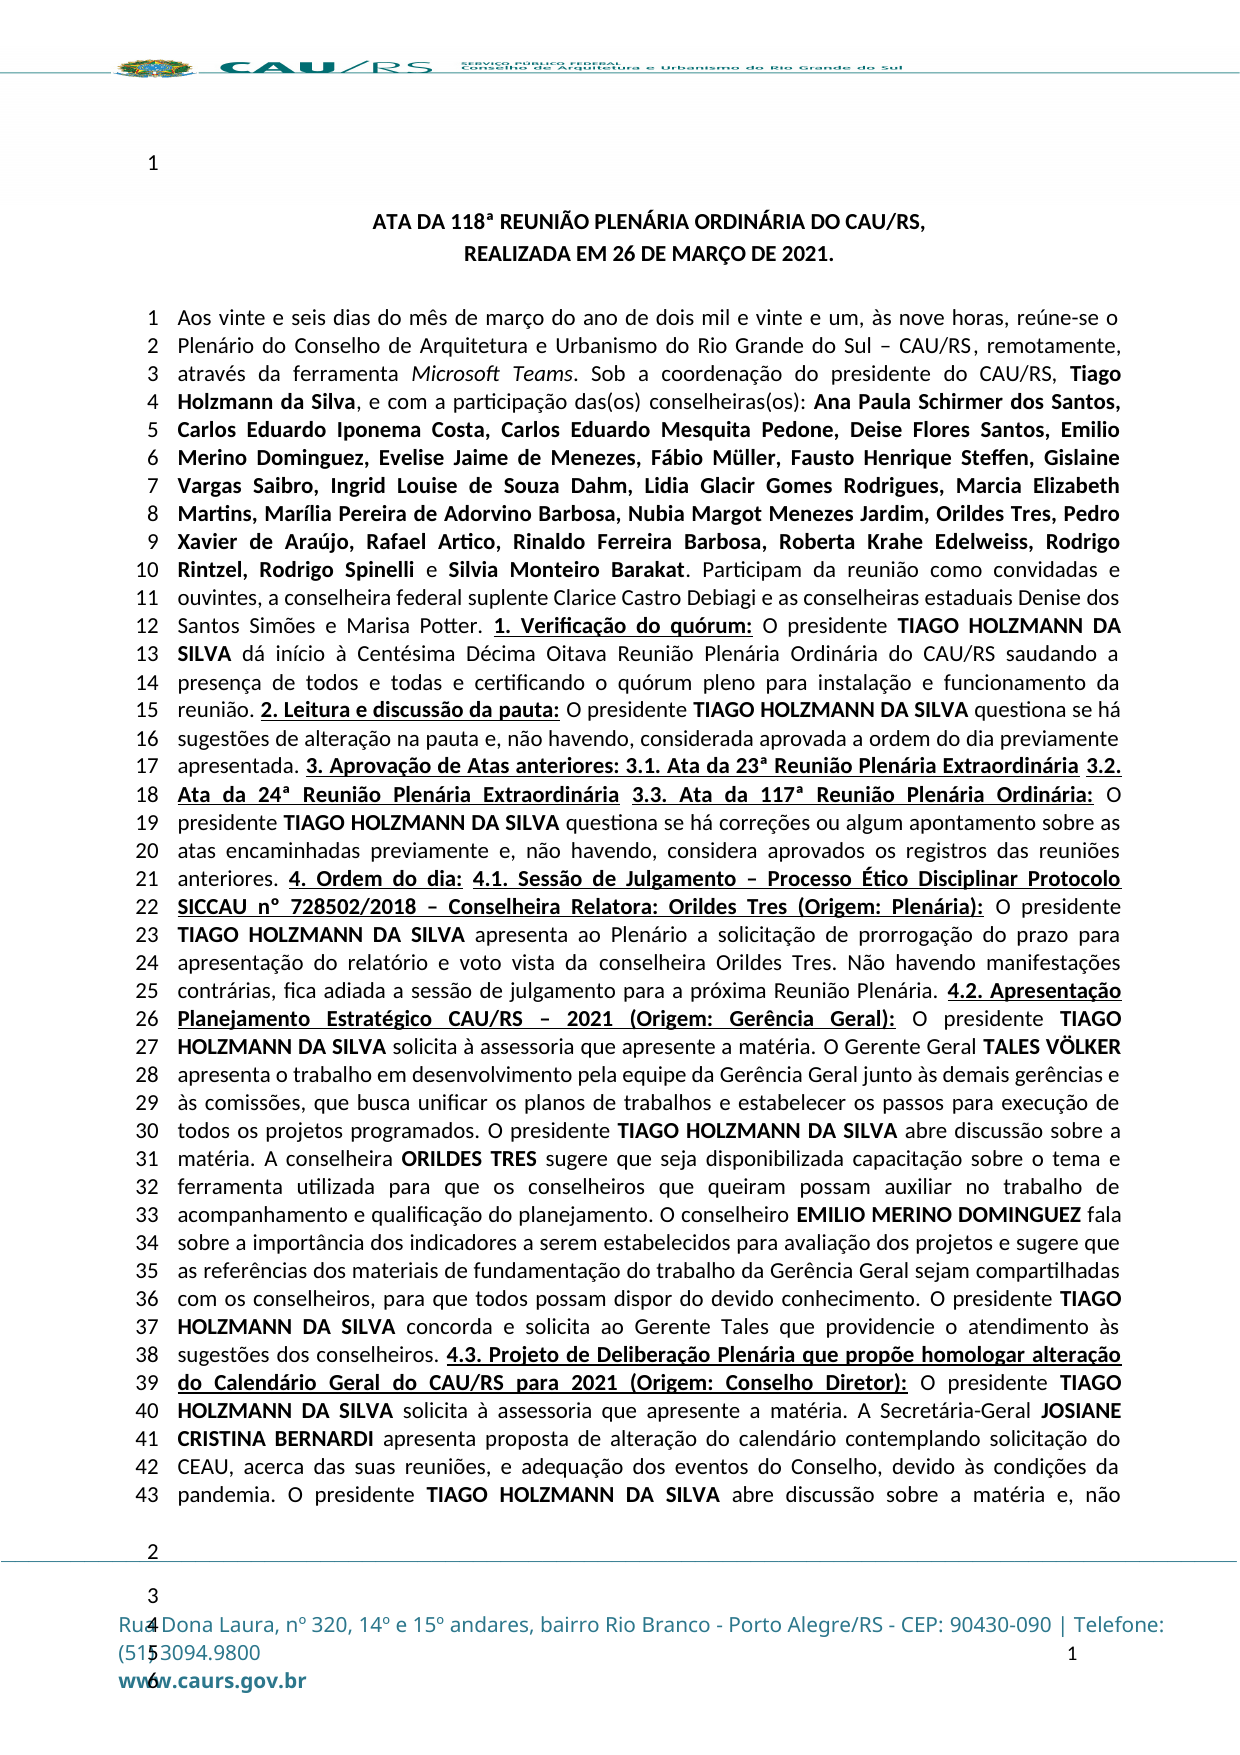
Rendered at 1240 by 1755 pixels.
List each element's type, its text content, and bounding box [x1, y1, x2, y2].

list Aos vinte e seis dias do mês de março do ano de dois mil e vinte e um, às nove horas, reúne-se o Plenário do Conselho de Arquitetura e Urbanismo do Rio Grande do Sul – CAU/RS, remotamente, através da ferramenta Microsoft Teams. Sob a coordenação do presidente do CAU/RS, Tiago Holzmann da Silva, e com a participação das(os) conselheiras(os): Ana Paula Schirmer dos Santos, Carlos Eduardo Iponema Costa, Carlos Eduardo Mesquita Pedone, Deise Flores Santos, Emilio Merino Dominguez, Evelise Jaime de Menezes, Fábio Müller, Fausto Henrique Steffen, Gislaine Vargas Saibro, Ingrid Louise de Souza Dahm, Lidia Glacir Gomes Rodrigues, Marcia Elizabeth Martins, Marília Pereira de Adorvino Barbosa, Nubia Margot Menezes Jardim, Orildes Tres, Pedro Xavier de Araújo, Rafael Artico, Rinaldo Ferreira Barbosa, Roberta Krahe Edelweiss, Rodrigo Rintzel, Rodrigo Spinelli e Silvia Monteiro Barakat. Participam da reunião como convidadas e ouvintes, a conselheira federal suplente Clarice Castro Debiagi e as conselheiras estaduais Denise dos Santos Simões e Marisa Potter. 1. Verificação do quórum: O presidente TIAGO HOLZMANN DA SILVA dá início à Centésima Décima Oitava Reunião Plenária Ordinária do CAU/RS saudando a presença de todos e todas e certificando o quórum pleno para instalação e funcionamento da reunião. 2. Leitura e discussão da pauta: O presidente TIAGO HOLZMANN DA SILVA questiona se há sugestões de alteração na pauta e, não havendo, considerada aprovada a ordem do dia previamente apresentada. 3. Aprovação de Atas anteriores: 3.1. Ata da 23ª Reunião Plenária Extraordinária 3.2. Ata da 24ª Reunião Plenária Extraordinária 3.3. Ata da 117ª Reunião Plenária Ordinária: O presidente TIAGO HOLZMANN DA SILVA questiona se há correções ou algum apontamento sobre as atas encaminhadas previamente e, não havendo, considera aprovados os registros das reuniões anteriores. 4. Ordem do dia: 4.1. Sessão de Julgamento – Processo Ético Disciplinar Protocolo SICCAU nº 728502/2018 – Conselheira Relatora: Orildes Tres (Origem: Plenária): O presidente TIAGO HOLZMANN DA SILVA apresenta ao Plenário a solicitação de prorrogação do prazo para apresentação do relatório e voto vista da conselheira Orildes Tres. Não havendo manifestações contrárias, fica adiada a sessão de julgamento para a próxima Reunião Plenária. 4.2. Apresentação Planejamento Estratégico CAU/RS – 2021 (Origem: Gerência Geral): O presidente TIAGO HOLZMANN DA SILVA solicita à assessoria que apresente a matéria. O Gerente Geral TALES VÖLKER apresenta o trabalho em desenvolvimento pela equipe da Gerência Geral junto às demais gerências e às comissões, que busca unificar os planos de trabalhos e estabelecer os passos para execução de todos os projetos programados. O presidente TIAGO HOLZMANN DA SILVA abre discussão sobre a matéria. A conselheira ORILDES TRES sugere que seja disponibilizada capacitação sobre o tema e ferramenta utilizada para que os conselheiros que queiram possam auxiliar no trabalho de acompanhamento e qualificação do planejamento. O conselheiro EMILIO MERINO DOMINGUEZ fala sobre a importância dos indicadores a serem estabelecidos para avaliação dos projetos e sugere que as referências dos materiais de fundamentação do trabalho da Gerência Geral sejam compartilhadas com os conselheiros, para que todos possam dispor do devido conhecimento. O presidente TIAGO HOLZMANN DA SILVA concorda e solicita ao Gerente Tales que providencie o atendimento às sugestões dos conselheiros. 4.3. Projeto de Deliberação Plenária que propõe homologar alteração do Calendário Geral do CAU/RS para 2021 (Origem: Conselho Diretor): O presidente TIAGO HOLZMANN DA SILVA solicita à assessoria que apresente a matéria. A Secretária-Geral JOSIANE CRISTINA BERNARDI apresenta proposta de alteração do calendário contemplando solicitação do CEAU, acerca das suas reuniões, e adequação dos eventos do Conselho, devido às condições da pandemia. O presidente TIAGO HOLZMANN DA SILVA abre discussão sobre a matéria e, não [177, 303, 1121, 1508]
text REALIZADA EM 26 DE MARÇO DE 2021. [177, 239, 1121, 267]
text ATA DA 118ª REUNIÃO PLENÁRIA ORDINÁRIA DO CAU/RS, [177, 207, 1121, 235]
